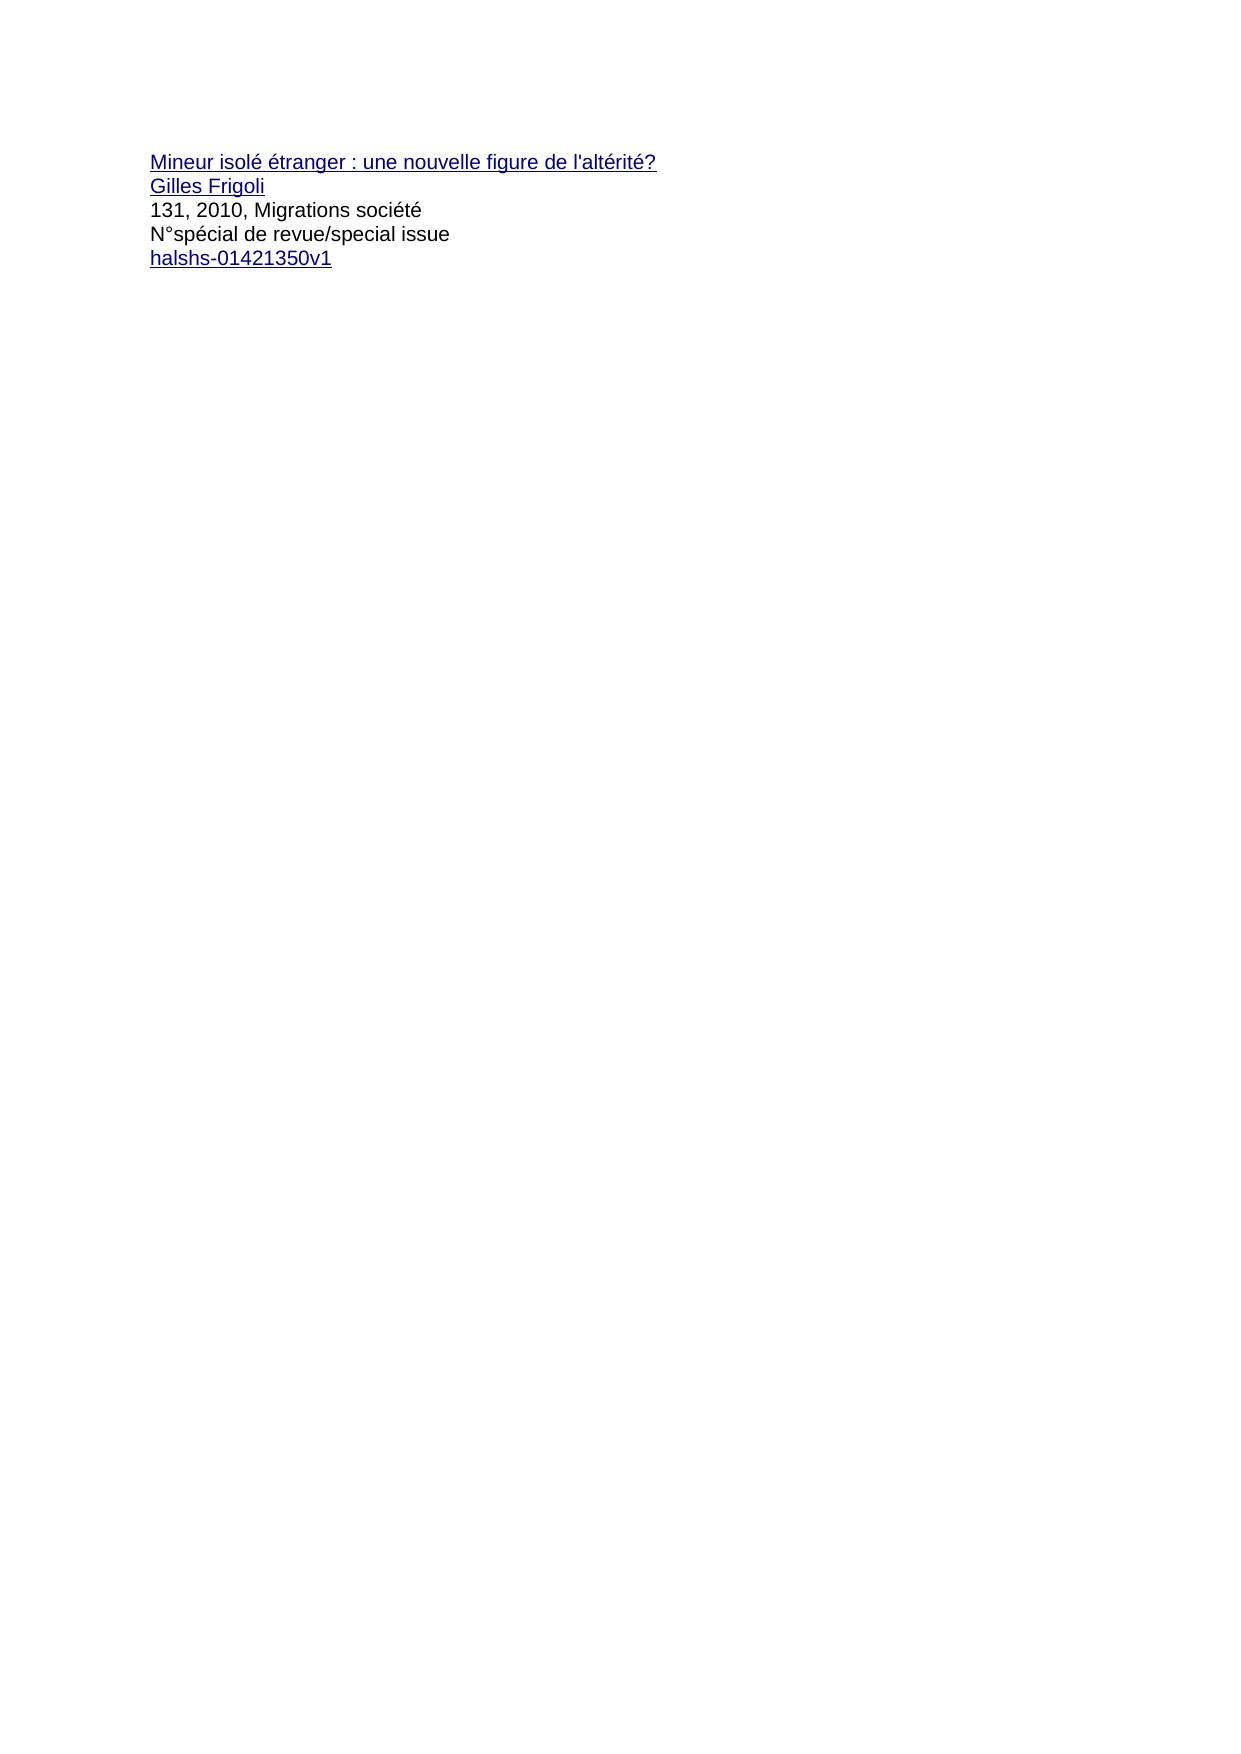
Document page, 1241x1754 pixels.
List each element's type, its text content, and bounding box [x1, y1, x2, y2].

table_header Mineur isolé étranger : une nouvelle figure de l'altérité? Gilles Frigoli 131, 2010, Migrations société N°spécial de revue/special issue halshs-01421350v1 [150, 150, 1090, 270]
